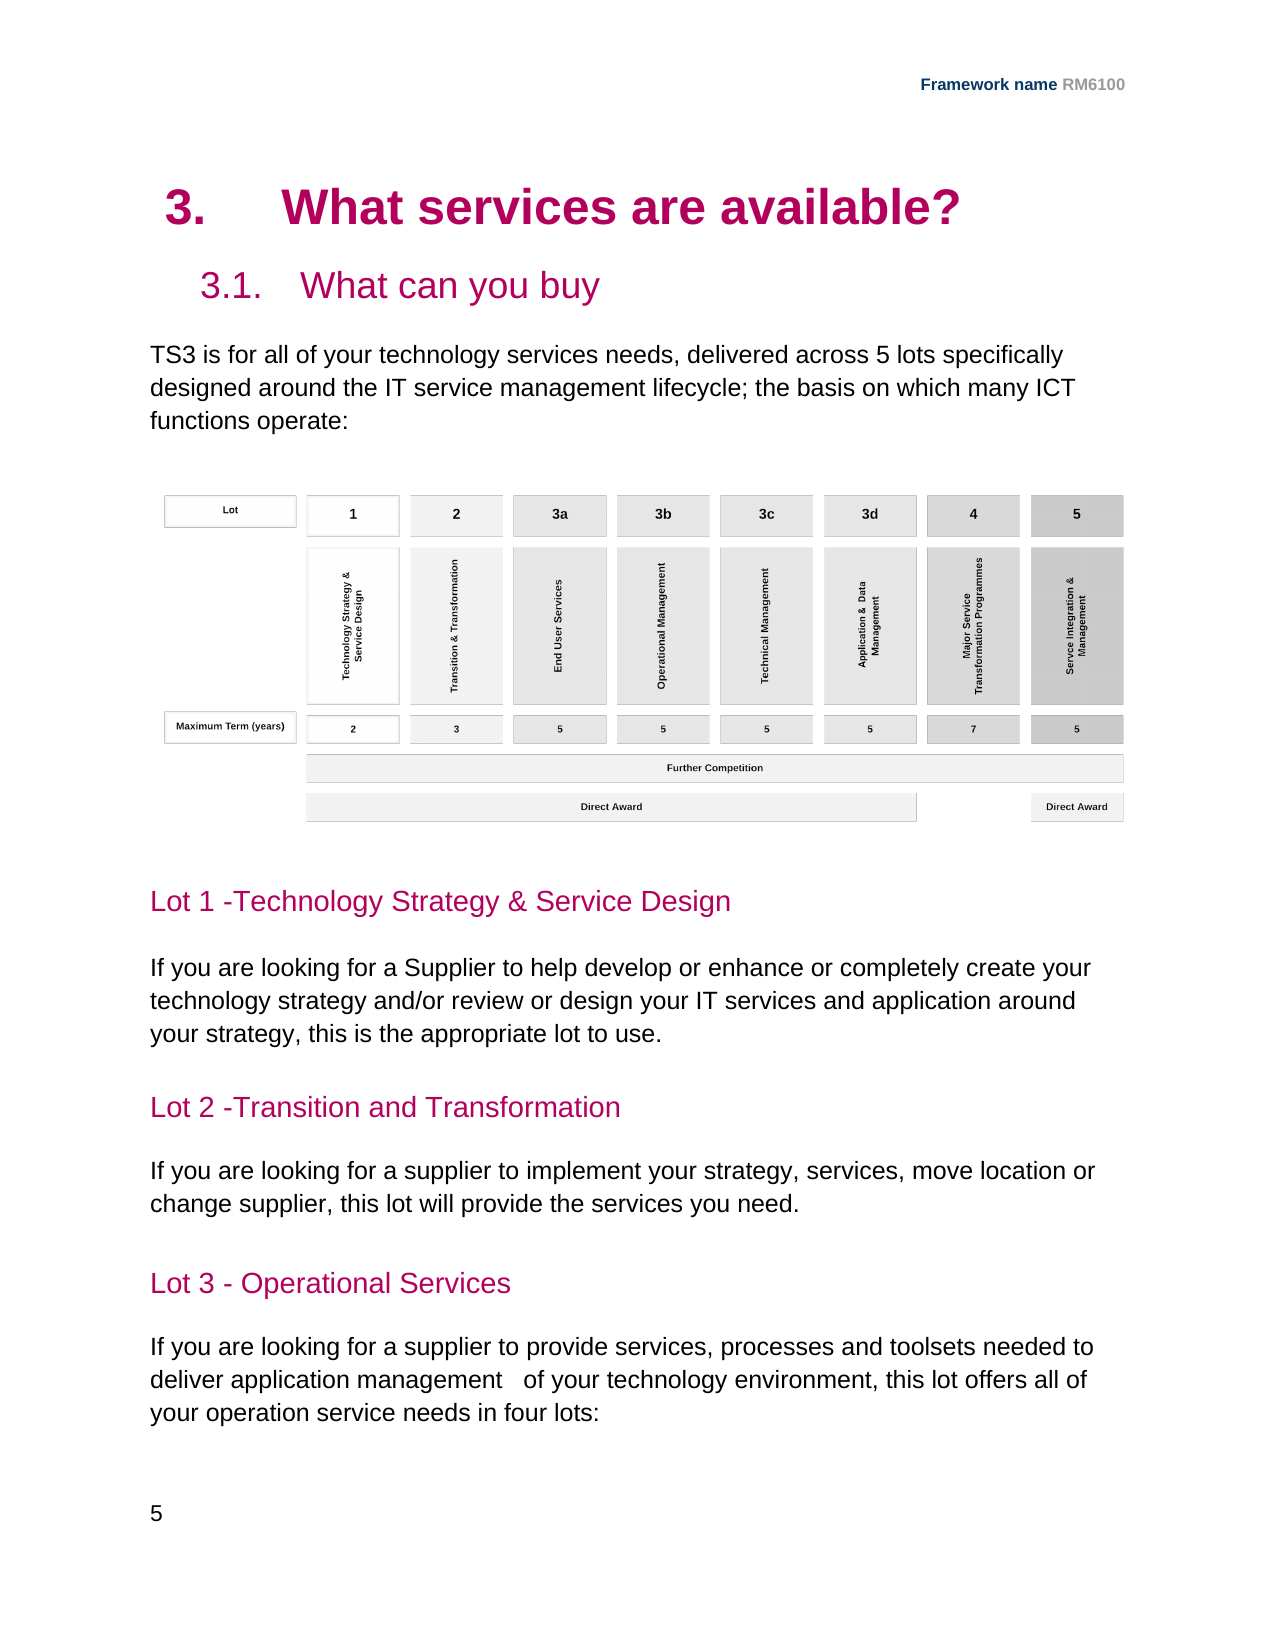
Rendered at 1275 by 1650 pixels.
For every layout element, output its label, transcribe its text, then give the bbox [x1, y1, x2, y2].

text TS3 is for all of your technology services needs, delivered across 5 lots specifically designed around the IT service management lifecycle; the basis on which many ICT functions operate: [150, 339, 1125, 434]
subtitle Lot 2 -Transition and Transformation [150, 1093, 1125, 1123]
text If you are looking for a supplier to provide services, processes and toolsets needed to deliver application management of your technology environment, this lot offers all of your operation service needs in four lots: [150, 1332, 1125, 1427]
text If you are looking for a Supplier to help develop or enhance or completely create your technology strategy and/or review or design your IT services and application around your strategy, this is the appropriate lot to use. [150, 953, 1125, 1047]
text If you are looking for a supplier to implement your strategy, services, move location or change supplier, this lot will provide the services you need. [150, 1156, 1125, 1218]
subtitle Lot 3 - Operational Services [150, 1269, 1125, 1299]
subtitle What services are available? [206, 177, 1125, 235]
subtitle Lot 1 -Technology Strategy & Service Design [150, 881, 1125, 919]
subtitle What can you buy [262, 263, 1125, 307]
